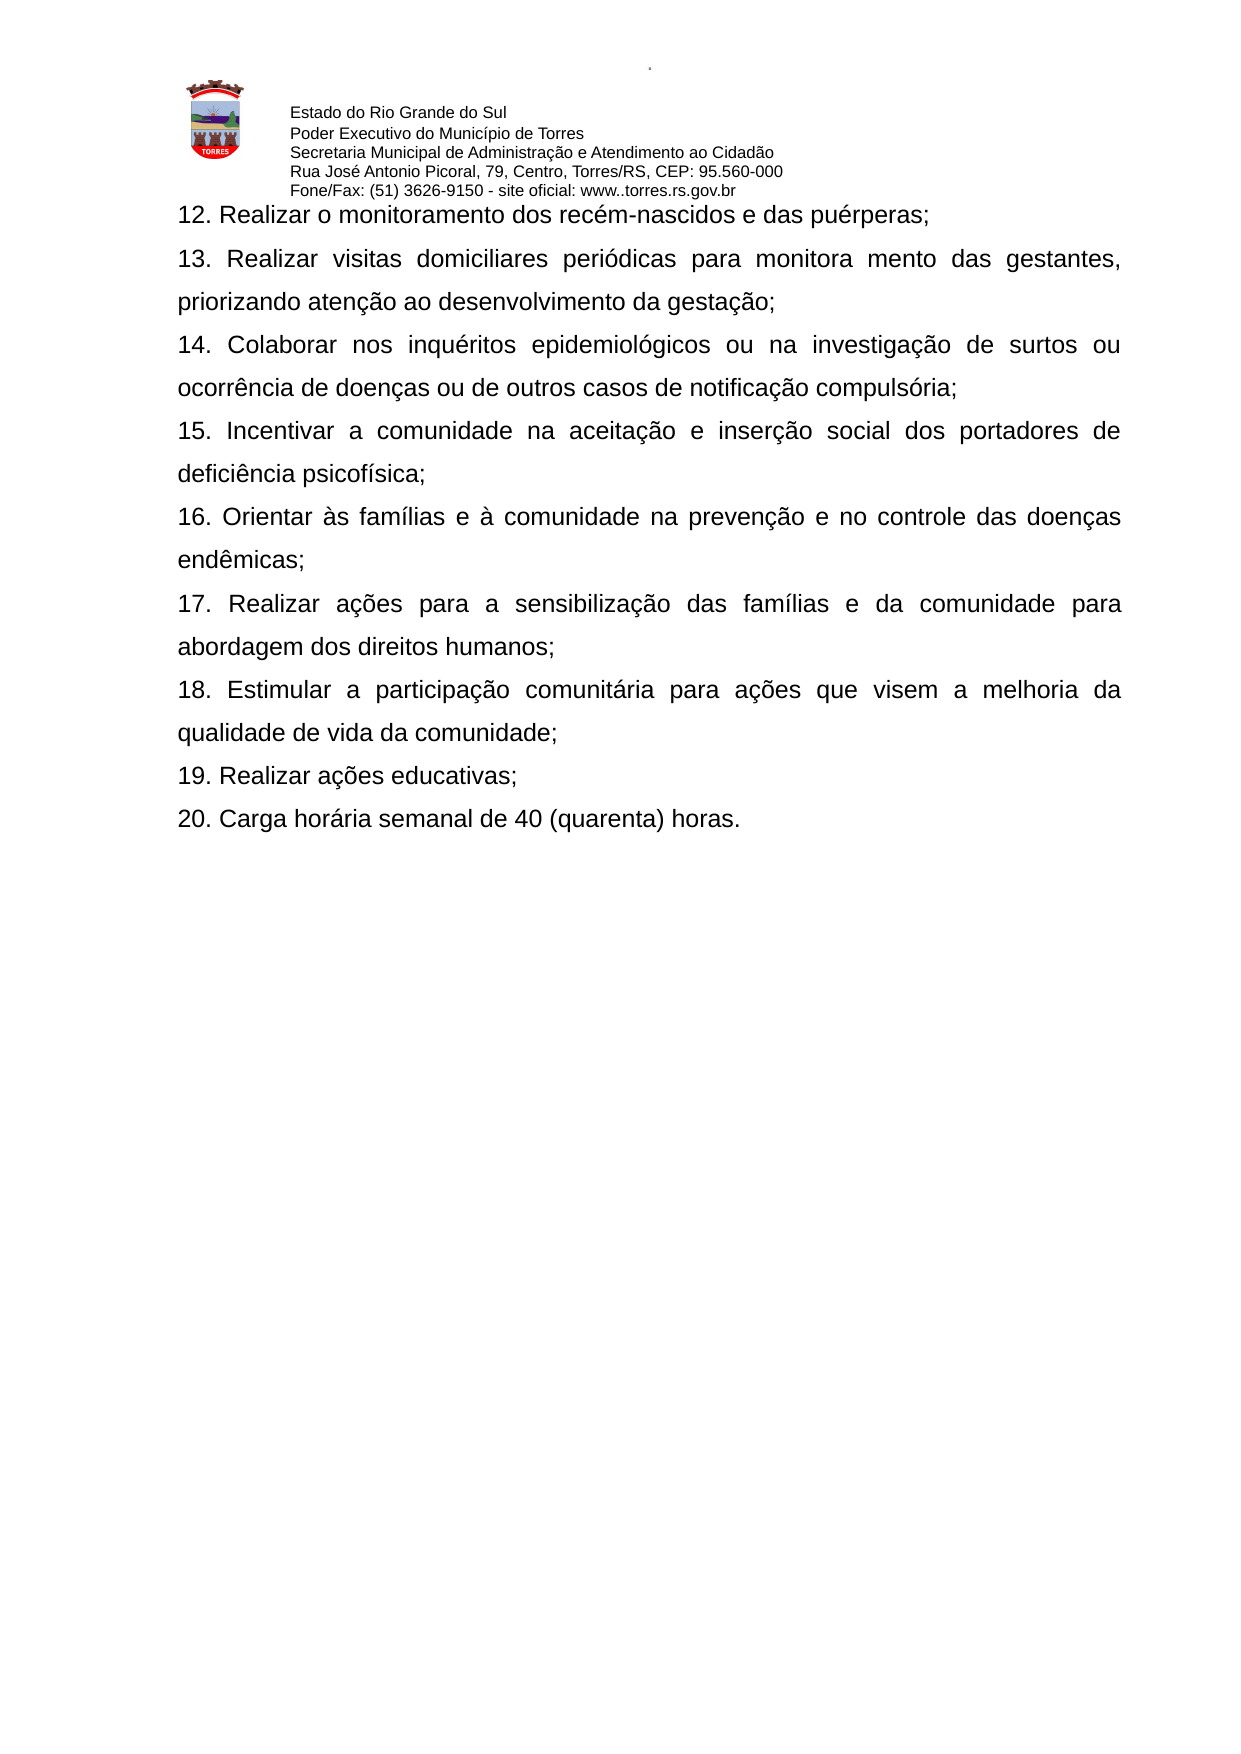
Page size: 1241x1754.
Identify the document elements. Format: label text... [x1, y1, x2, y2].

text 18. Estimular a participação comunitária para ações que visem a melhoria da qualidade de vida da comunidade; [177, 675, 1123, 747]
text 12. Realizar o monitoramento dos recém-nascidos e das puérperas; [177, 200, 1123, 229]
text 13. Realizar visitas domiciliares periódicas para monitora mento das gestantes, priorizando atenção ao desenvolvimento da gestação; [177, 243, 1123, 315]
text 14. Colaborar nos inquéritos epidemiológicos ou na investigação de surtos ou ocorrência de doenças ou de outros casos de notificação compulsória; [177, 330, 1123, 402]
text 20. Carga horária semanal de 40 (quarenta) horas. [177, 804, 1123, 833]
text 17. Realizar ações para a sensibilização das famílias e da comunidade para abordagem dos direitos humanos; [177, 588, 1123, 660]
picture [186, 80, 244, 159]
text 19. Realizar ações educativas; [177, 761, 1123, 790]
text 15. Incentivar a comunidade na aceitação e inserção social dos portadores de deficiência psicofísica; [177, 416, 1123, 488]
text 16. Orientar às famílias e à comunidade na prevenção e no controle das doenças endêmicas; [177, 502, 1123, 574]
